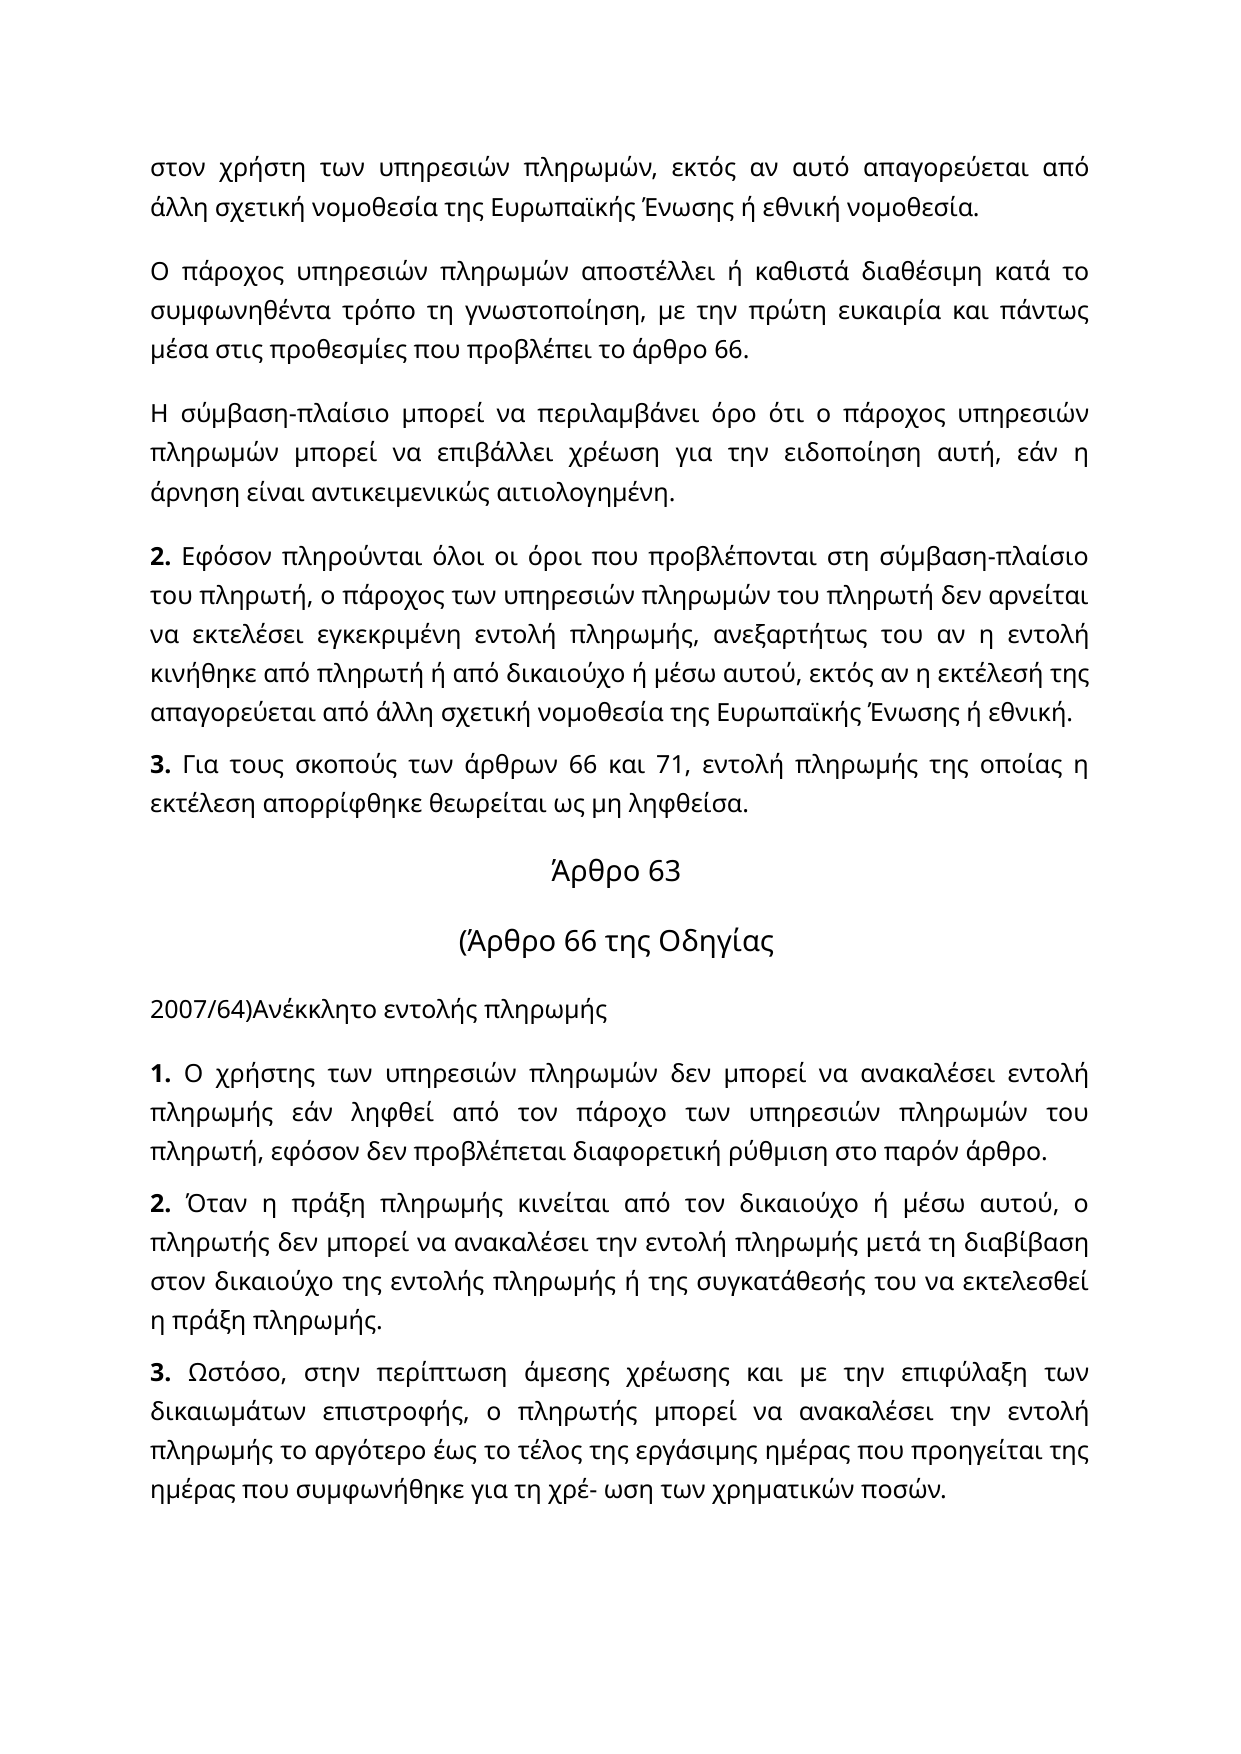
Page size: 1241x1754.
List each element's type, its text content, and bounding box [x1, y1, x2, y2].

text 2007/64)Ανέκκλητο εντολής πληρωμής [150, 991, 1090, 1025]
text στον χρήστη των υπηρεσιών πληρωμών, εκτός αν αυτό απαγορεύεται από άλλη σχετική νομοθεσία της Ευρωπαϊκής Ένωσης ή εθνική νομοθεσία. [150, 150, 1090, 223]
text 2. Εφόσον πληρούνται όλοι οι όροι που προβλέπονται στη σύμβαση-πλαίσιο του πληρωτή, ο πάροχος των υπηρεσιών πληρωμών του πληρωτή δεν αρνείται να εκτελέσει εγκεκριμένη εντολή πληρωμής, ανεξαρτήτως του αν η εντολή κινήθηκε από πληρωτή ή από δικαιούχο ή μέσω αυτού, εκτός αν η εκτέλεσή της απαγορεύεται από άλλη σχετική νομοθεσία της Ευρωπαϊκής Ένωσης ή εθνική. [150, 538, 1090, 729]
text 1. Ο χρήστης των υπηρεσιών πληρωμών δεν μπορεί να ανακαλέσει εντολή πληρωμής εάν ληφθεί από τον πάροχο των υπηρεσιών πληρωμών του πληρωτή, εφόσον δεν προβλέπεται διαφορετική ρύθμιση στο παρόν άρθρο. [150, 1055, 1090, 1168]
text 2. Όταν η πράξη πληρωμής κινείται από τον δικαιούχο ή μέσω αυτού, ο πληρωτής δεν μπορεί να ανακαλέσει την εντολή πληρωμής μετά τη διαβίβαση στον δικαιούχο της εντολής πληρωμής ή της συγκατάθεσής του να εκτελεσθεί η πράξη πληρωμής. [150, 1185, 1090, 1337]
text Ο πάροχος υπηρεσιών πληρωμών αποστέλλει ή καθιστά διαθέσιμη κατά το συμφωνηθέντα τρόπο τη γνωστοποίηση, με την πρώτη ευκαιρία και πάντως μέσα στις προθεσμίες που προβλέπει το άρθρο 66. [150, 253, 1090, 366]
subtitle (Άρθρο 66 της Οδηγίας [150, 921, 1090, 960]
text 3. Ωστόσο, στην περίπτωση άμεσης χρέωσης και με την επιφύλαξη των δικαιωμάτων επιστροφής, ο πληρωτής μπορεί να ανακαλέσει την εντολή πληρωμής το αργότερο έως το τέλος της εργάσιμης ημέρας που προηγείται της ημέρας που συμφωνήθηκε για τη χρέ- ωση των χρηματικών ποσών. [150, 1354, 1090, 1506]
text 3. Για τους σκοπούς των άρθρων 66 και 71, εντολή πληρωμής της οποίας η εκτέλεση απορρίφθηκε θεωρείται ως μη ληφθείσα. [150, 747, 1090, 820]
subtitle Άρθρο 63 [150, 850, 1090, 890]
text Η σύμβαση-πλαίσιο μπορεί να περιλαμβάνει όρο ότι ο πάροχος υπηρεσιών πληρωμών μπορεί να επιβάλλει χρέωση για την ειδοποίηση αυτή, εάν η άρνηση είναι αντικειμενικώς αιτιολογημένη. [150, 396, 1090, 508]
